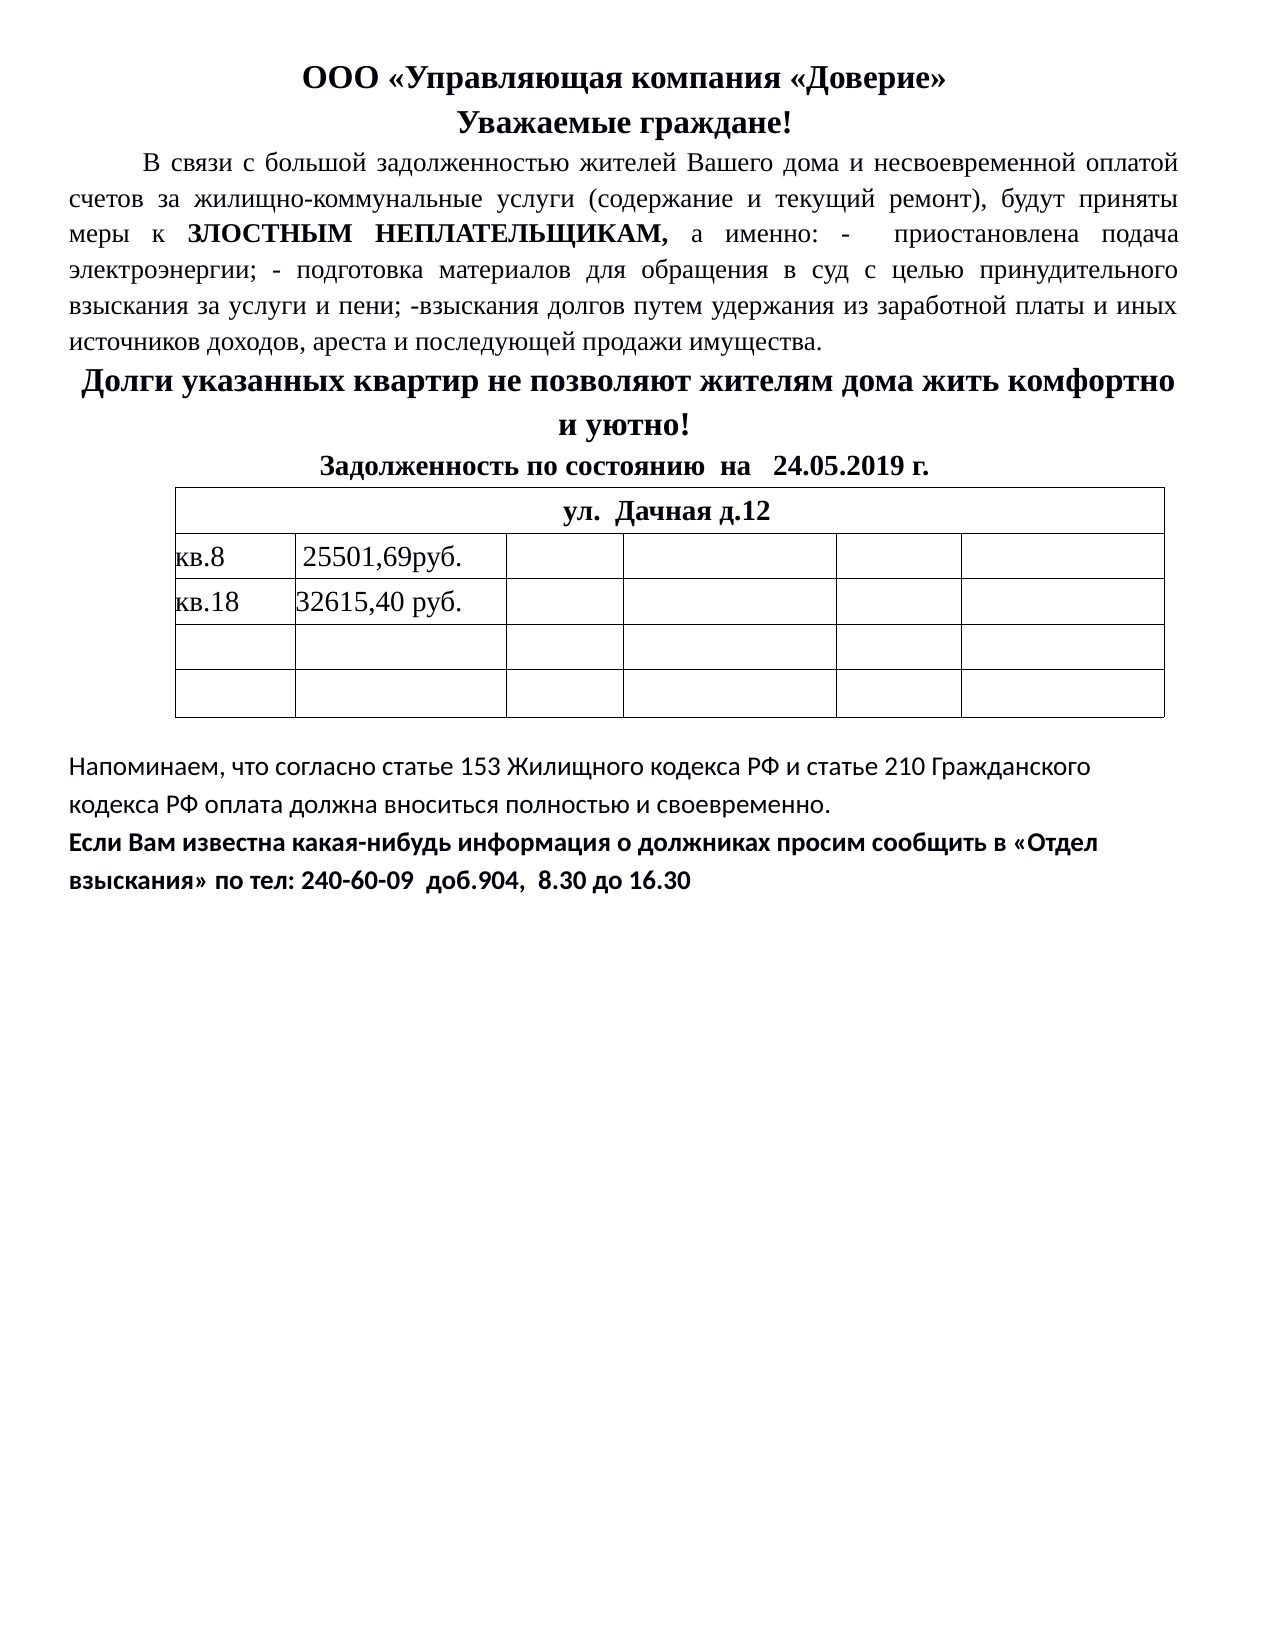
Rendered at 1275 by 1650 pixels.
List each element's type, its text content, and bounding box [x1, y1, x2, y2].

table_cell [962, 670, 1164, 717]
text Задолженность по состоянию на 24.05.2019 г. [69, 448, 1180, 482]
text Напоминаем, что согласно статье 153 Жилищного кодекса РФ и статье 210 Гражданского кодекса РФ оплата должна вноситься полностью и своевременно. [69, 749, 1180, 820]
table_cell [296, 625, 506, 669]
text ООО «Управляющая компания «Доверие» [69, 58, 1180, 96]
table_cell [507, 579, 623, 623]
table_cell [837, 579, 961, 623]
table_cell [507, 670, 623, 717]
table_cell [962, 579, 1164, 623]
table_cell [624, 579, 836, 623]
table_cell [296, 670, 506, 717]
table_cell [624, 670, 836, 717]
table_cell [837, 625, 961, 669]
table_cell [962, 534, 1164, 578]
table_cell [837, 670, 961, 717]
text Долги указанных квартир не позволяют жителям дома жить комфортно и уютно! [69, 360, 1180, 443]
text В связи с большой задолженностью жителей Вашего дома и несвоевременной оплатой счетов за жилищно-коммунальные услуги (содержание и текущий ремонт), будут приняты меры к ЗЛОСТНЫМ НЕПЛАТЕЛЬЩИКАМ, а именно: - приостановлена подача электроэнергии; - подготовка материалов для обращения в суд с целью принудительного взыскания за услуги и пени; -взыскания долгов путем удержания из заработной платы и иных источников доходов, ареста и последующей продажи имущества. [69, 146, 1180, 356]
table_cell [624, 534, 836, 578]
table_cell 32615,40 руб. [296, 579, 506, 623]
table_cell [507, 625, 623, 669]
table_cell 25501,69руб. [296, 534, 506, 578]
table_cell кв.18 [176, 579, 295, 623]
text Уважаемые граждане! [69, 102, 1180, 140]
table_cell [962, 625, 1164, 669]
table_cell [624, 625, 836, 669]
table_cell кв.8 [176, 534, 295, 578]
table_header ул. Дачная д.12 [176, 488, 1164, 532]
table_cell [176, 670, 295, 717]
table_cell [837, 534, 961, 578]
table_cell [176, 625, 295, 669]
table_cell [507, 534, 623, 578]
text Если Вам известна какая-нибудь информация о должниках просим сообщить в «Отдел взыскания» по тел: 240-60-09 доб.904, 8.30 до 16.30 [69, 825, 1180, 896]
